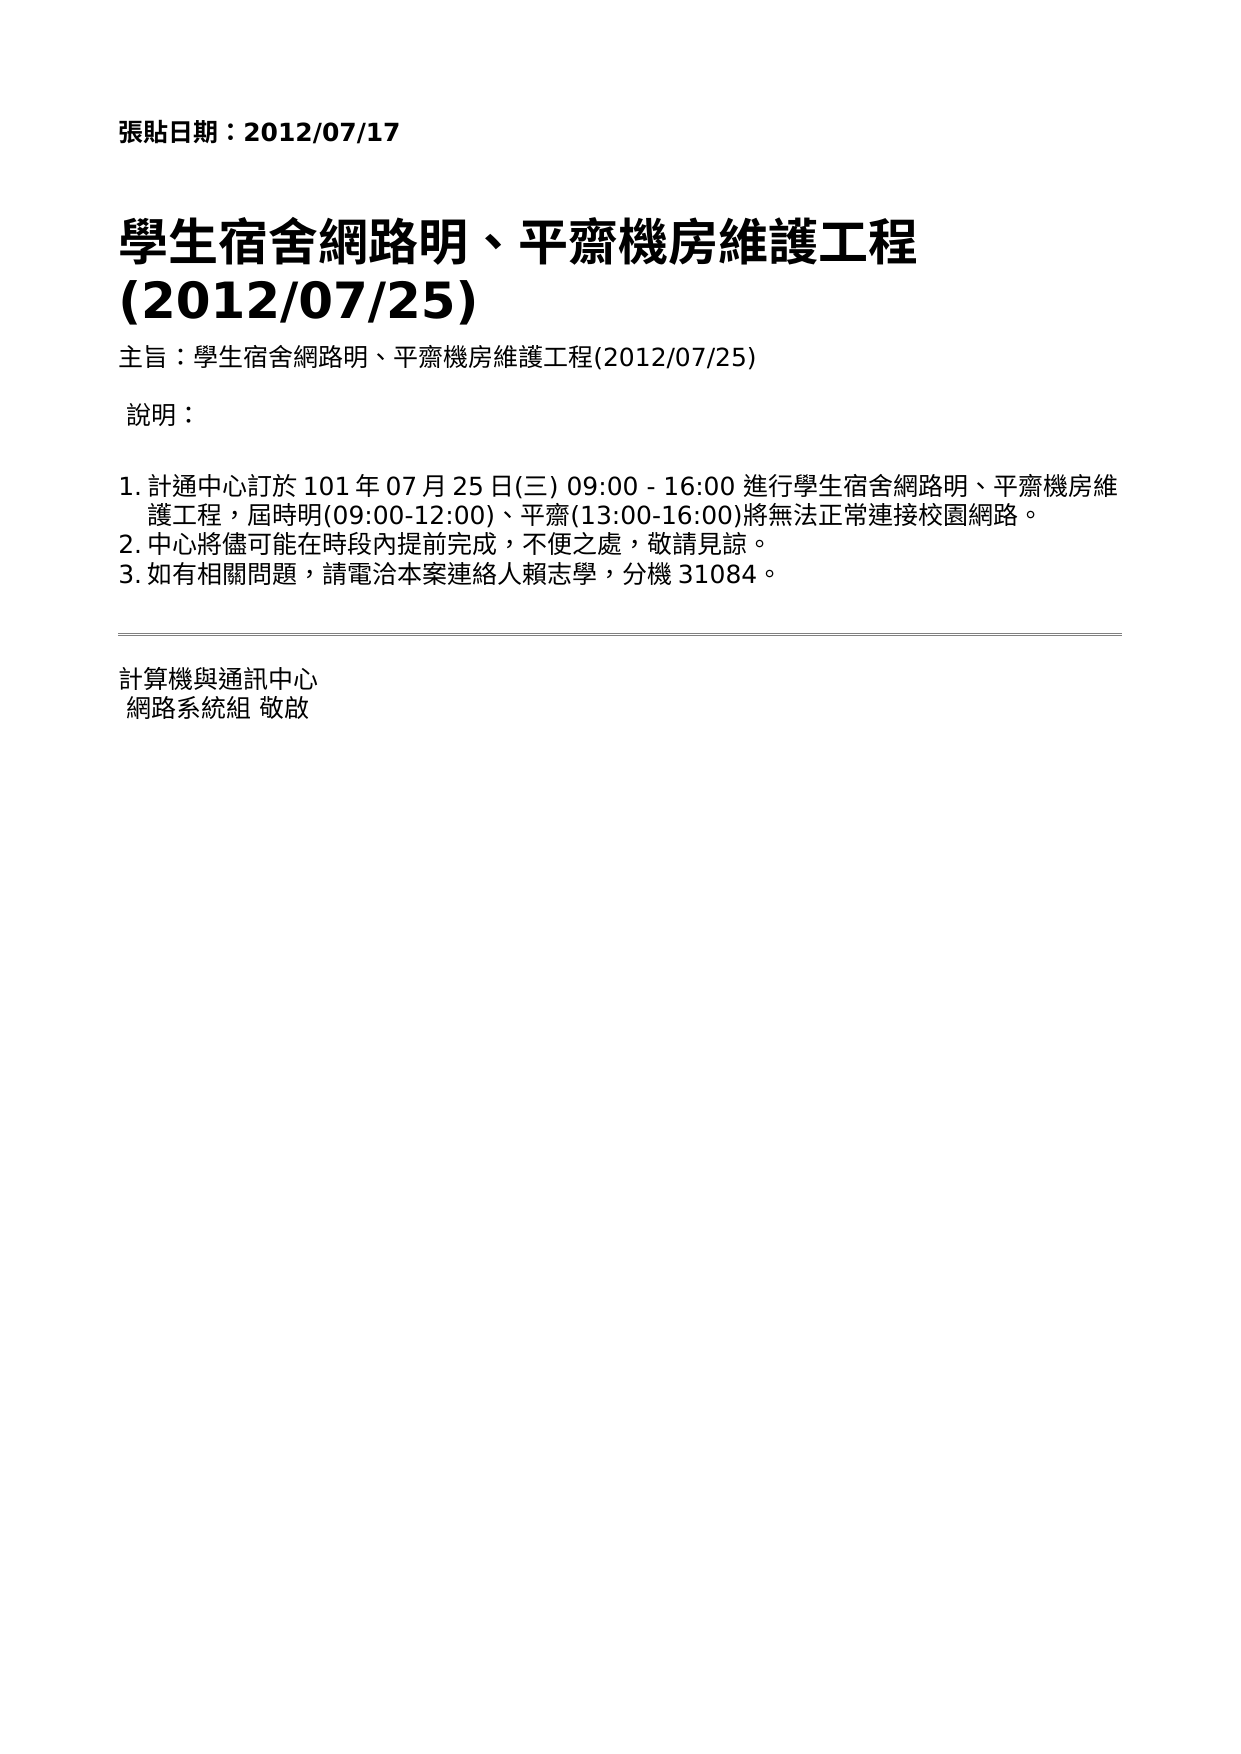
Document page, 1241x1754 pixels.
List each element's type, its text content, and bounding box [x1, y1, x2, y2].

subtitle 學生宿舍網路明、平齋機房維護工程(2012/07/25) [118, 214, 1122, 330]
list 中心將儘可能在時段內提前完成，不便之處，敬請見諒。 [118, 531, 1122, 560]
text 主旨：學生宿舍網路明、平齋機房維護工程(2012/07/25) 說明： [118, 343, 1122, 430]
text 張貼日期：2012/07/17 [118, 118, 1122, 176]
list 計通中心訂於101年07月25日(三) 09:00 - 16:00 進行學生宿舍網路明、平齋機房維護工程，屆時明(09:00-12:00)、平齋(13:00-16:00)將無法正常連接校園網路。 [118, 472, 1122, 531]
text 計算機與通訊中心 網路系統組 敬啟 [118, 665, 1122, 723]
list 如有相關問題，請電洽本案連絡人賴志學，分機31084。 [118, 560, 1122, 589]
